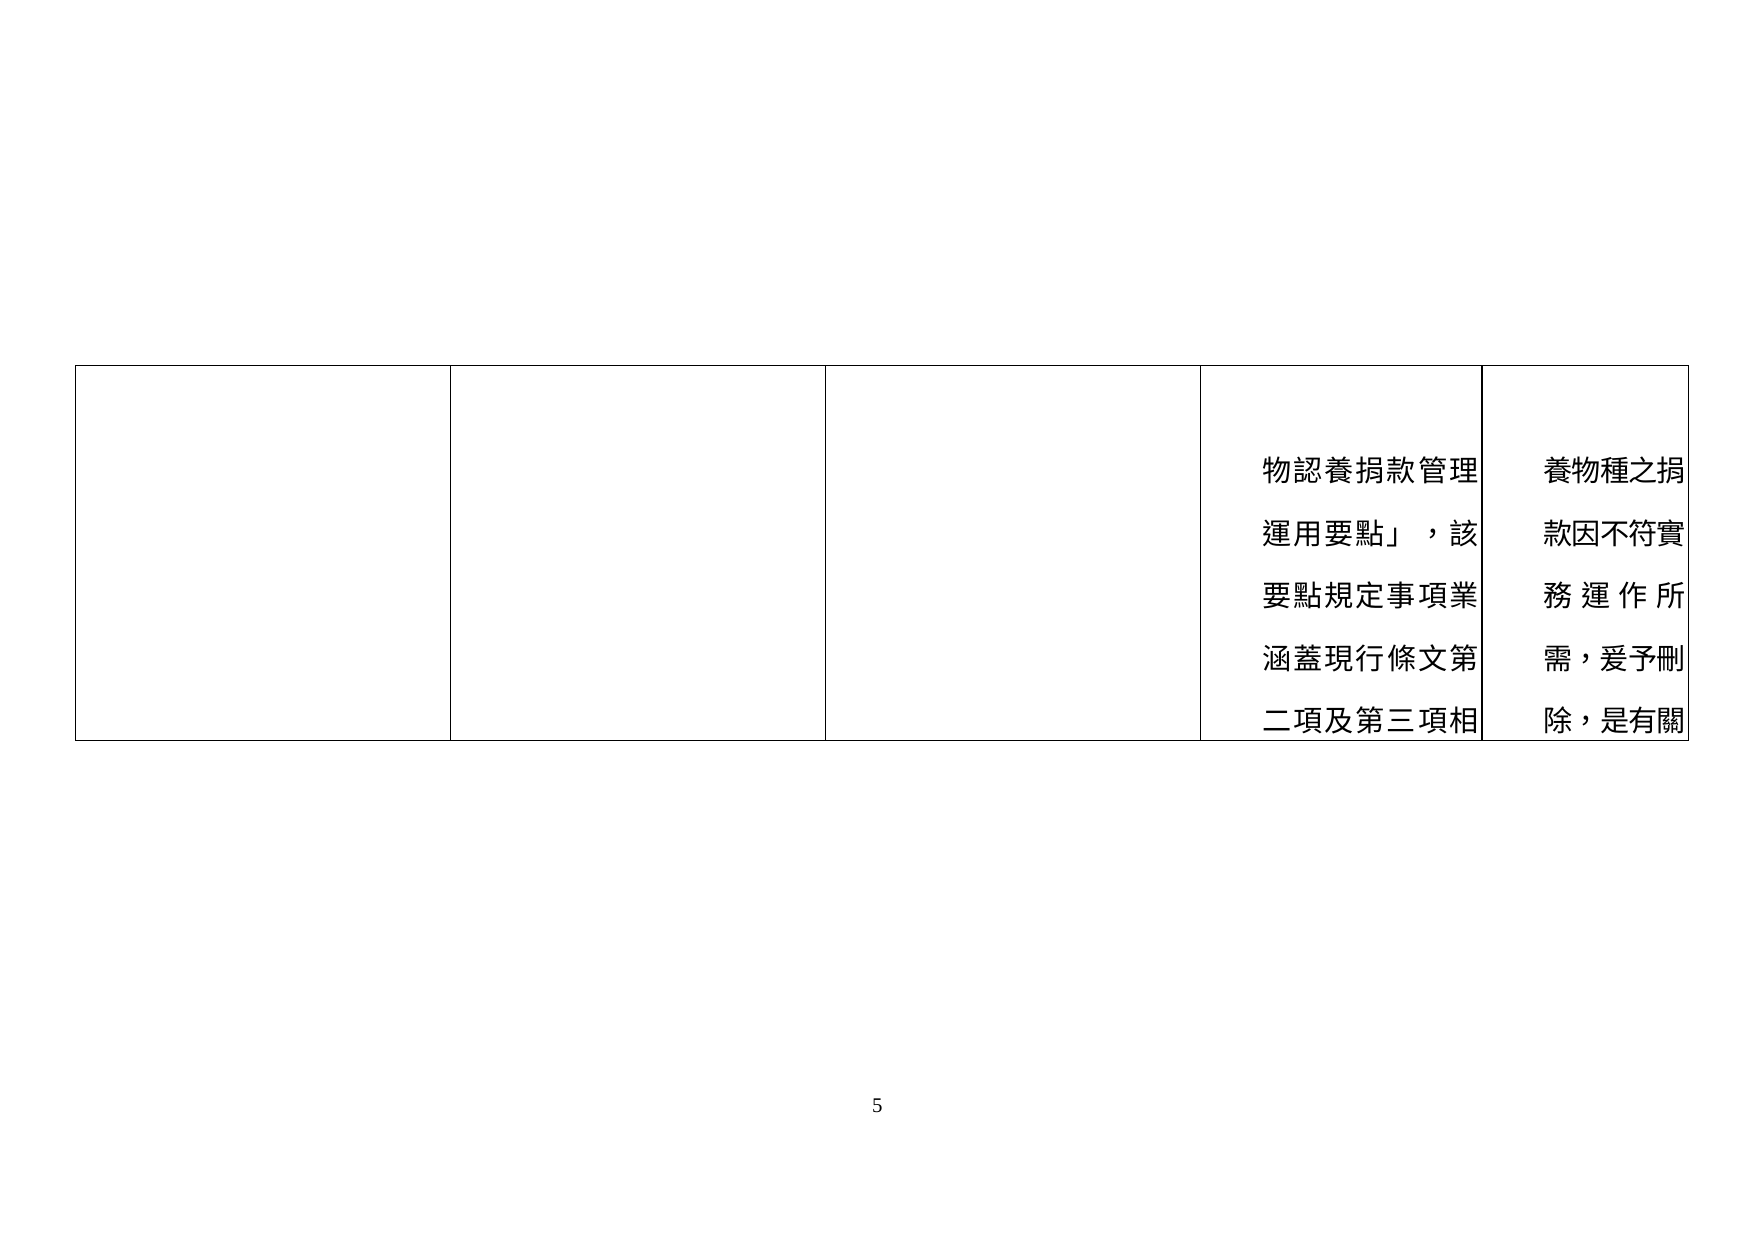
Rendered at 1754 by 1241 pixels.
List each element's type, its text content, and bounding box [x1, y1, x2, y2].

table_cell 物認養捐款管理運用要點」，該要點規定事項業涵蓋現行條文第二項及第三項相 [1201, 366, 1481, 740]
table_cell [826, 366, 1200, 740]
table_cell [76, 366, 450, 740]
table_cell 養物種之捐款因不符實務運作所需，爰予刪除，是有關 [1483, 366, 1688, 740]
table_cell [451, 366, 825, 740]
